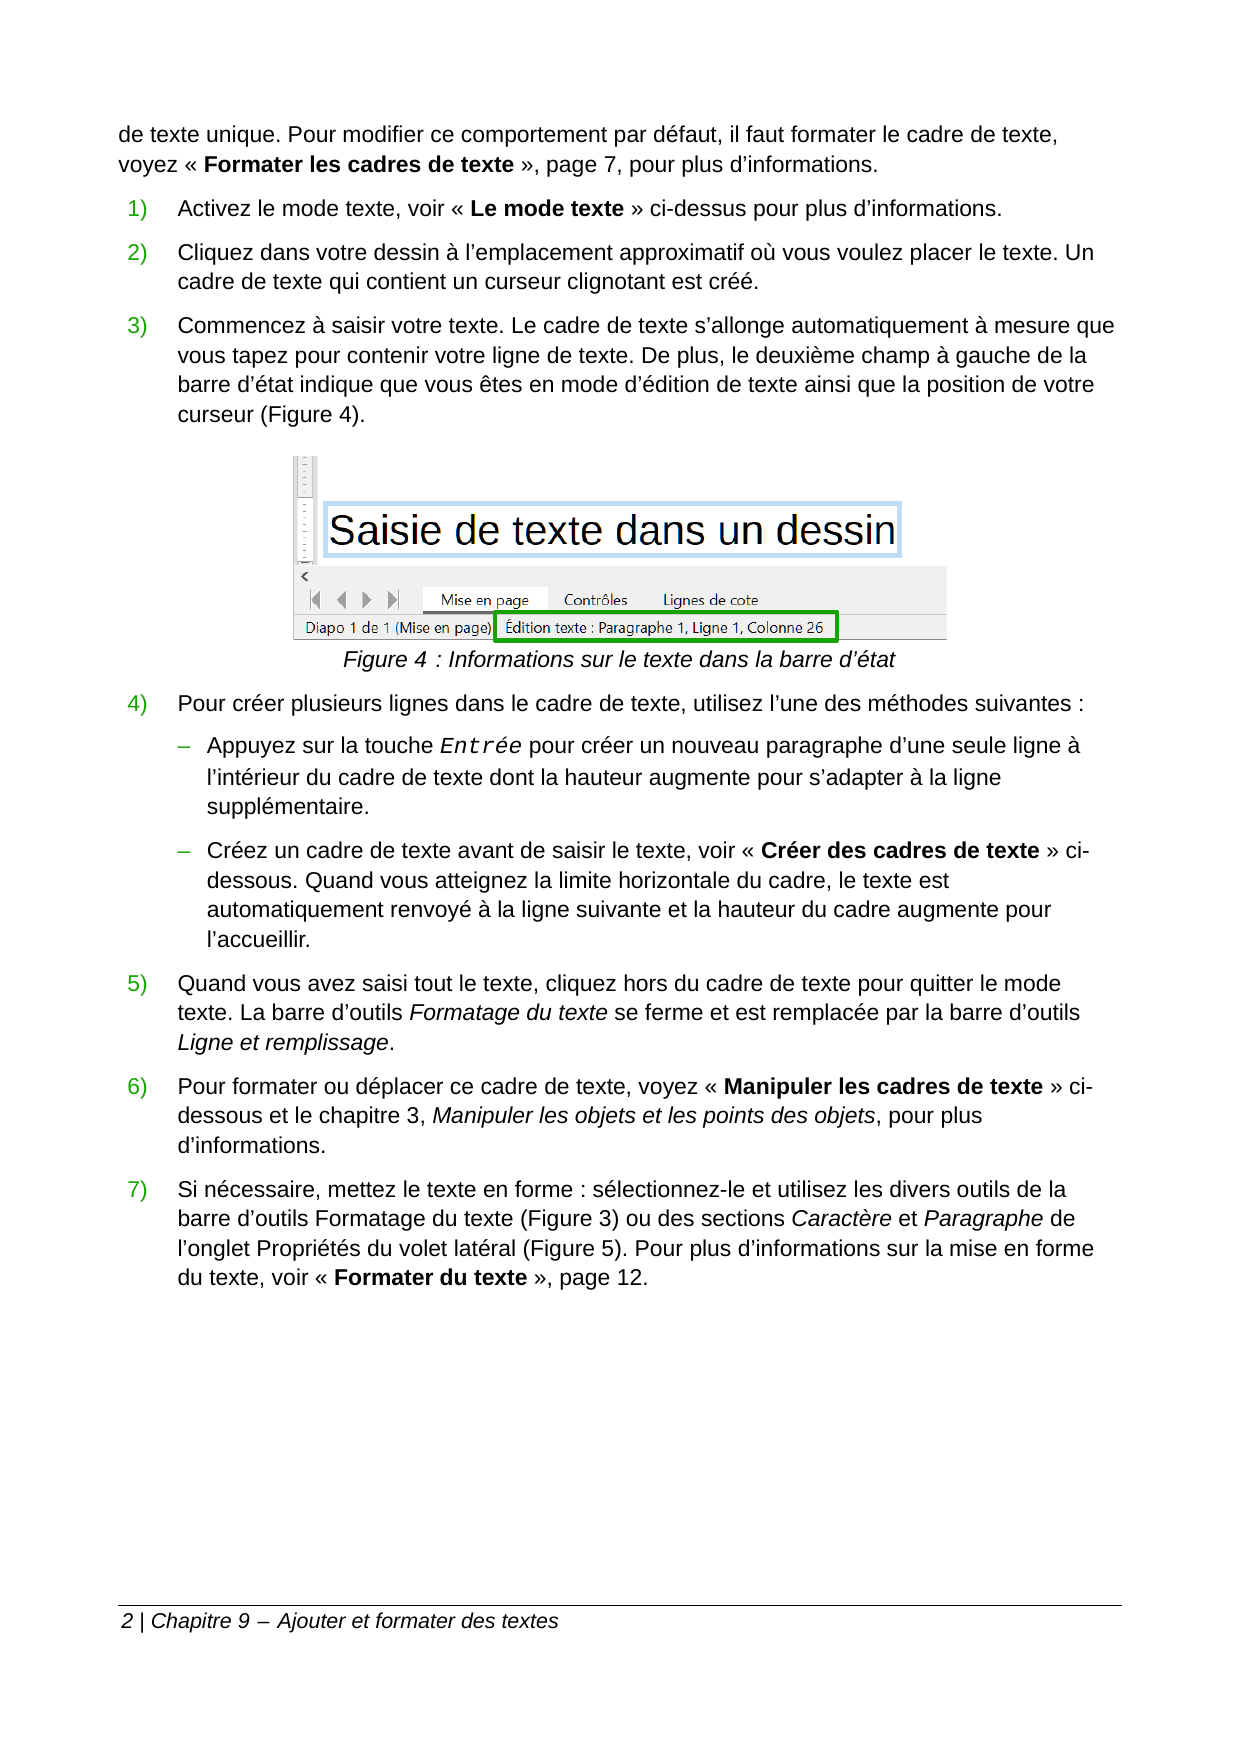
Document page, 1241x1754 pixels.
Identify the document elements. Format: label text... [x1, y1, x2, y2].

text Figure 4 : Informations sur le texte dans la barre d’état [118, 643, 1122, 672]
list Quand vous avez saisi tout le texte, cliquez hors du cadre de texte pour quitter le mode texte. La barre d’outils Formatage du texte se ferme et est remplacée par la barre d’outils Ligne et remplissage. [148, 967, 1122, 1055]
list Commencez à saisir votre texte. Le cadre de texte s’allonge automatiquement à mesure que vous tapez pour contenir votre ligne de texte. De plus, le deuxième champ à gauche de la barre d’état indique que vous êtes en mode d’édition de texte ainsi que la position de votre curseur (Figure 4). [148, 309, 1122, 427]
text de texte unique. Pour modifier ce comportement par défaut, il faut formater le cadre de texte, voyez « Formater les cadres de texte », page 7, pour plus d’informations. [118, 118, 1122, 177]
list Créez un cadre de texte avant de saisir le texte, voir « Créer des cadres de texte » ci-dessous. Quand vous atteignez la limite horizontale du cadre, le texte est automatiquement renvoyé à la ligne suivante et la hauteur du cadre augmente pour l’accueillir. [177, 834, 1122, 952]
list Activez le mode texte, voir « Le mode texte » ci-dessus pour plus d’informations. [148, 192, 1122, 221]
list Pour créer plusieurs lignes dans le cadre de texte, utilisez l’une des méthodes suivantes : [148, 687, 1122, 717]
list Appuyez sur la touche Entrée pour créer un nouveau paragraphe d’une seule ligne à l’intérieur du cadre de texte dont la hauteur augmente pour s’adapter à la ligne supplémentaire. [177, 731, 1122, 820]
list Pour formater ou déplacer ce cadre de texte, voyez « Manipuler les cadres de texte » ci-dessous et le chapitre 3, Manipuler les objets et les points des objets, pour plus d’informations. [148, 1070, 1122, 1158]
list Cliquez dans votre dessin à l’emplacement approximatif où vous voulez placer le texte. Un cadre de texte qui contient un curseur clignotant est créé. [148, 236, 1122, 295]
list Si nécessaire, mettez le texte en forme : sélectionnez-le et utilisez les divers outils de la barre d’outils Formatage du texte (Figure 3) ou des sections Caractère et Paragraphe de l’onglet Propriétés du volet latéral (Figure 5). Pour plus d’informations sur la mise en forme du texte, voir « Formater du texte », page 12. [148, 1173, 1122, 1291]
